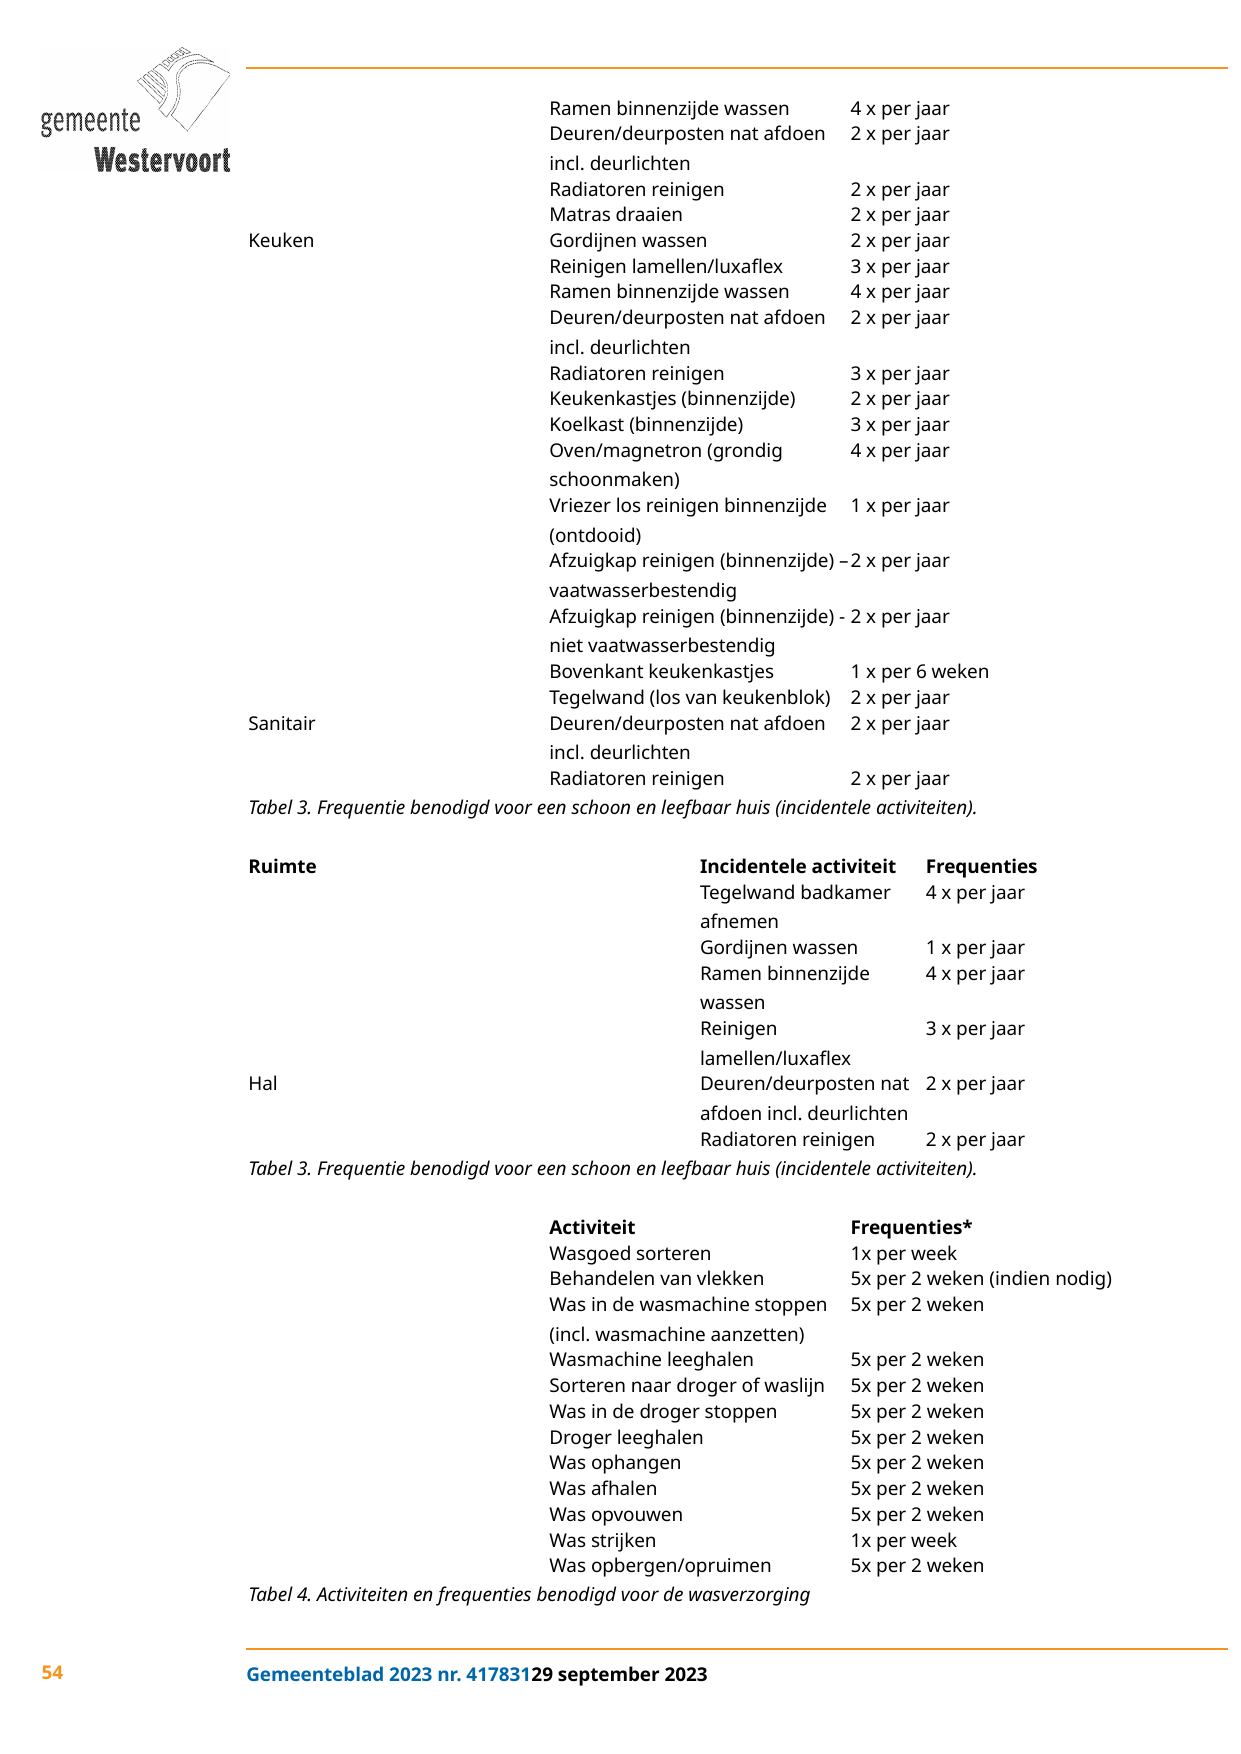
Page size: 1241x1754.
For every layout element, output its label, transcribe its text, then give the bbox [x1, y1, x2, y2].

table_cell 2 x per jaar [850, 548, 1152, 603]
table_cell Was opbergen/opruimen [549, 1553, 850, 1578]
table_cell Ramen binnenzijde wassen [549, 95, 850, 121]
table_cell 3 x per jaar [926, 1015, 1152, 1071]
table_cell Tegelwand (los van keukenblok) [549, 684, 850, 710]
table_cell Bovenkant keukenkastjes [549, 658, 850, 684]
table_cell 4 x per jaar [926, 879, 1152, 934]
table_cell Koelkast (binnenzijde) [549, 411, 850, 437]
table_cell Gordijnen wassen [700, 934, 926, 960]
table_cell Wasmachine leeghalen [549, 1347, 850, 1372]
table_cell 5x per 2 weken [850, 1501, 1152, 1527]
table_cell 1 x per jaar [850, 492, 1152, 548]
table_cell Was opvouwen [549, 1501, 850, 1527]
table_cell 2 x per jaar [850, 176, 1152, 202]
table_cell 5x per 2 weken [850, 1347, 1152, 1372]
text Tabel 3. Frequentie benodigd voor een schoon en leefbaar huis (incidentele activiteiten). [248, 794, 1152, 820]
picture [41, 47, 231, 172]
table_cell Droger leeghalen [549, 1424, 850, 1449]
table_cell Sorteren naar droger of waslijn [549, 1373, 850, 1398]
text Tabel 4. Activiteiten en frequenties benodigd voor de wasverzorging [248, 1581, 1152, 1607]
table_cell Deuren/deurposten nat afdoen incl. deurlichten [549, 305, 850, 360]
table_cell Wasgoed sorteren [549, 1240, 850, 1266]
table_cell 3 x per jaar [850, 253, 1152, 279]
table_cell Was in de droger stoppen [549, 1398, 850, 1424]
table_cell Radiatoren reinigen [549, 176, 850, 202]
table_cell Radiatoren reinigen [549, 360, 850, 386]
table_cell 2 x per jaar [850, 202, 1152, 227]
table_cell Afzuigkap reinigen (binnenzijde) – vaatwasserbestendig [549, 548, 850, 603]
table_cell Reinigen lamellen/luxaflex [700, 1015, 926, 1071]
table_cell 2 x per jaar [850, 710, 1152, 765]
table_cell Sanitair [248, 710, 549, 791]
table_cell Reinigen lamellen/luxaflex [549, 253, 850, 279]
table_cell 1x per week [850, 1240, 1152, 1266]
table_cell [248, 879, 700, 1071]
table_cell Was strijken [549, 1527, 850, 1552]
table_header Ruimte [248, 853, 700, 879]
table_cell 5x per 2 weken [850, 1450, 1152, 1475]
table_cell [248, 95, 549, 227]
table_cell Keukenkastjes (binnenzijde) [549, 386, 850, 411]
table_cell 4 x per jaar [850, 279, 1152, 304]
table_cell 4 x per jaar [850, 95, 1152, 121]
table_cell 3 x per jaar [850, 360, 1152, 386]
table_cell 2 x per jaar [926, 1126, 1152, 1152]
table_cell 2 x per jaar [850, 227, 1152, 253]
table_cell Ramen binnenzijde wassen [700, 960, 926, 1015]
text Tabel 3. Frequentie benodigd voor een schoon en leefbaar huis (incidentele activiteiten). [248, 1155, 1152, 1181]
table_cell 2 x per jaar [850, 121, 1152, 176]
table_cell Was in de wasmachine stoppen (incl. wasmachine aanzetten) [549, 1291, 850, 1347]
table_cell Matras draaien [549, 202, 850, 227]
table_cell Deuren/deurposten nat afdoen incl. deurlichten [549, 710, 850, 765]
table_header [248, 1214, 549, 1240]
table_cell Radiatoren reinigen [700, 1126, 926, 1152]
table_cell 1 x per jaar [926, 934, 1152, 960]
table_cell Radiatoren reinigen [549, 765, 850, 791]
table_cell 2 x per jaar [850, 684, 1152, 710]
table_cell 5x per 2 weken [850, 1553, 1152, 1578]
table_cell 5x per 2 weken [850, 1475, 1152, 1501]
table_cell 1 x per 6 weken [850, 658, 1152, 684]
table_cell 5x per 2 weken [850, 1291, 1152, 1347]
table_cell 1x per week [850, 1527, 1152, 1552]
table_cell 4 x per jaar [850, 437, 1152, 492]
table_cell Behandelen van vlekken [549, 1266, 850, 1291]
table_cell Oven/magnetron (grondig schoonmaken) [549, 437, 850, 492]
table_cell 3 x per jaar [850, 411, 1152, 437]
table_cell Keuken [248, 227, 549, 253]
table_cell Deuren/deurposten nat afdoen incl. deurlichten [700, 1071, 926, 1126]
table_cell Gordijnen wassen [549, 227, 850, 253]
table_cell 5x per 2 weken (indien nodig) [850, 1266, 1152, 1291]
table_cell 2 x per jaar [850, 386, 1152, 411]
table_cell 2 x per jaar [850, 765, 1152, 791]
table_cell 5x per 2 weken [850, 1373, 1152, 1398]
table_cell Vriezer los reinigen binnenzijde (ontdooid) [549, 492, 850, 548]
table_cell 2 x per jaar [850, 305, 1152, 360]
table_cell Was ophangen [549, 1450, 850, 1475]
table_cell [248, 253, 549, 710]
table_cell Hal [248, 1071, 700, 1152]
table_cell Ramen binnenzijde wassen [549, 279, 850, 304]
table_cell Deuren/deurposten nat afdoen incl. deurlichten [549, 121, 850, 176]
table_cell 5x per 2 weken [850, 1424, 1152, 1449]
table_header Frequenties [926, 853, 1152, 879]
table_header Activiteit [549, 1214, 850, 1240]
table_cell 2 x per jaar [926, 1071, 1152, 1126]
table_cell Afzuigkap reinigen (binnenzijde) - niet vaatwasserbestendig [549, 603, 850, 658]
table_cell 4 x per jaar [926, 960, 1152, 1015]
table_cell 5x per 2 weken [850, 1398, 1152, 1424]
table_header Frequenties* [850, 1214, 1152, 1240]
table_cell Tegelwand badkamer afnemen [700, 879, 926, 934]
table_cell Was afhalen [549, 1475, 850, 1501]
table_cell 2 x per jaar [850, 603, 1152, 658]
table_cell [248, 1240, 549, 1578]
table_header Incidentele activiteit [700, 853, 926, 879]
